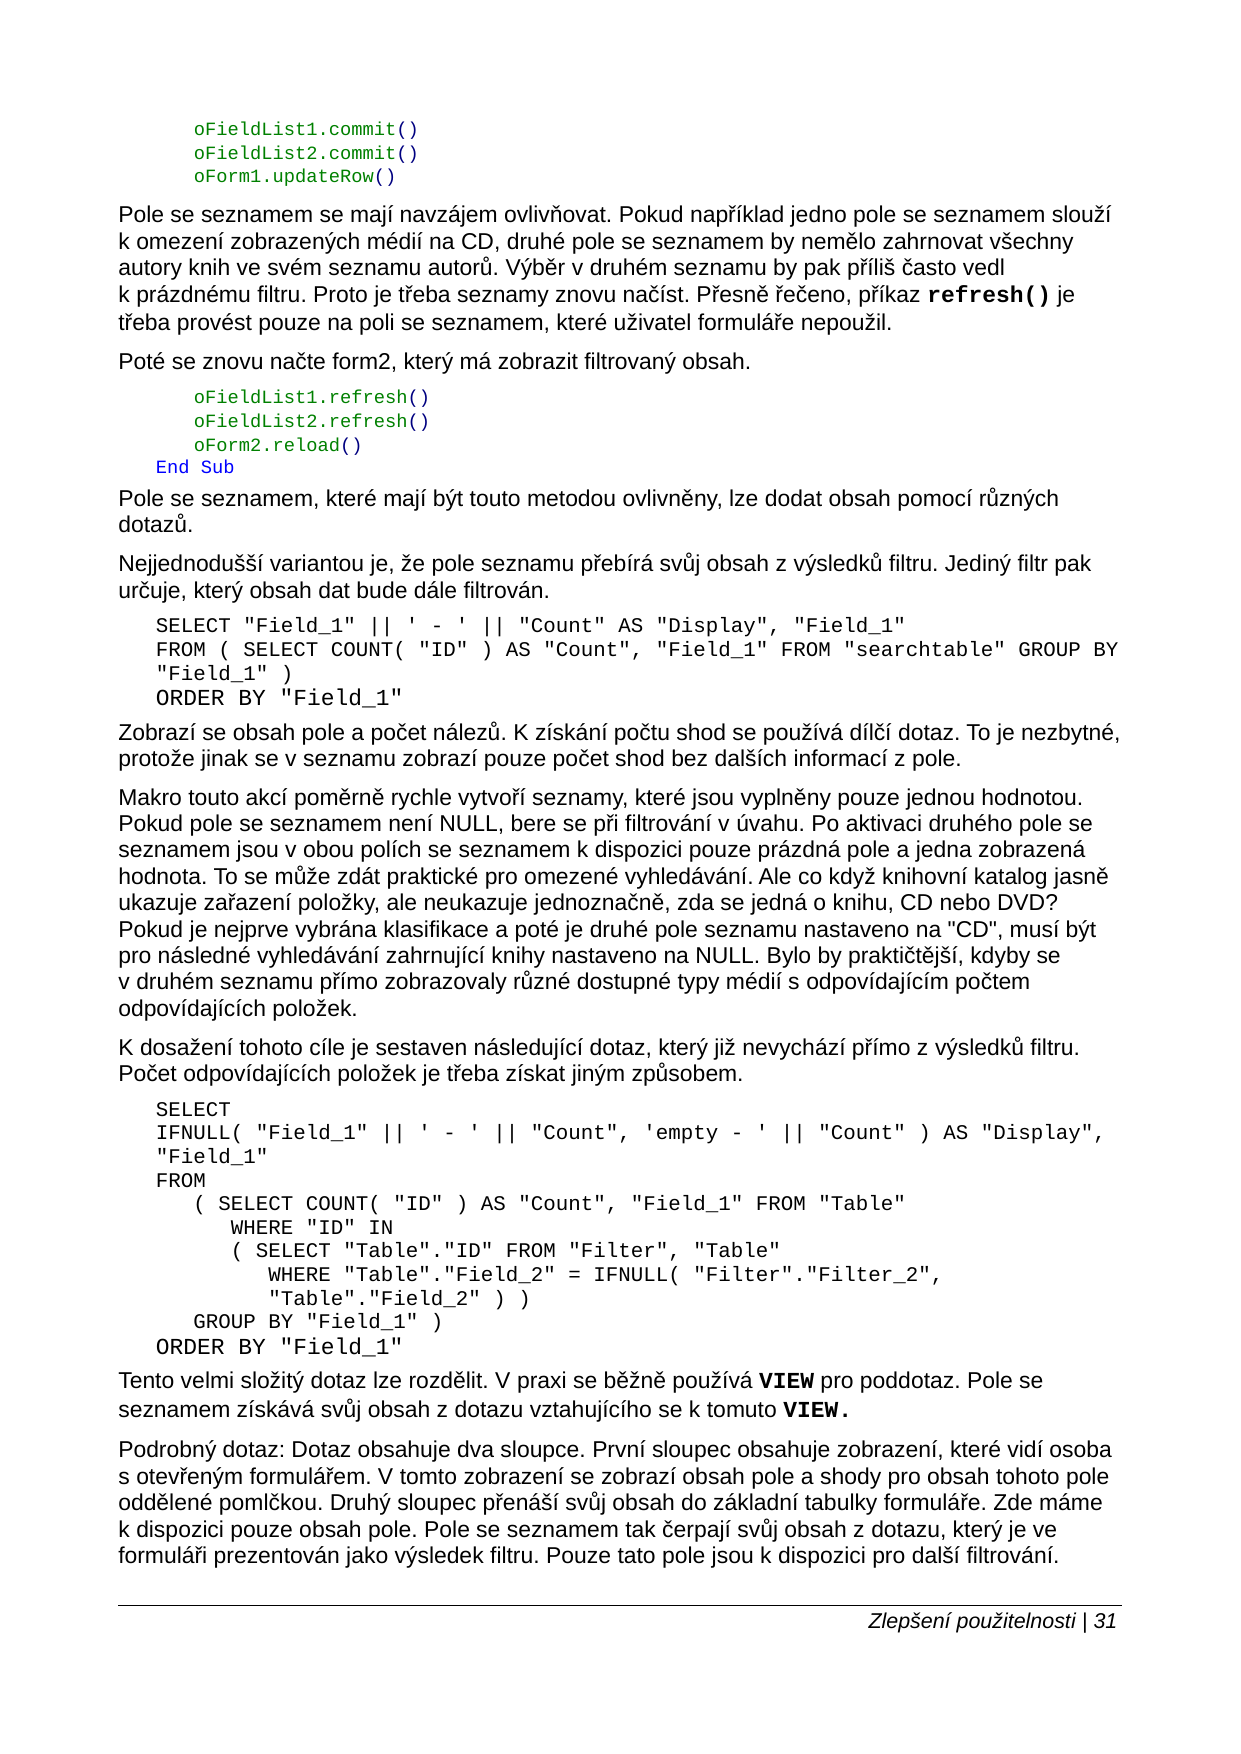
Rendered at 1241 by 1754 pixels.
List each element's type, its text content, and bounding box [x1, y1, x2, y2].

text oFieldList2.commit() [156, 142, 1122, 165]
text Zobrazí se obsah pole a počet nálezů. K získání počtu shod se používá dílčí dotaz. To je nezbytné, protože jinak se v seznamu zobrazí pouze počet shod bez dalších informací z pole. [118, 718, 1122, 771]
text GROUP BY "Field_1" ) [156, 1311, 1122, 1335]
text WHERE "Table"."Field_2" = IFNULL( "Filter"."Filter_2", [156, 1264, 1122, 1288]
text oForm2.reload() [156, 434, 1122, 457]
text FROM [156, 1169, 1122, 1193]
text Pole se seznamem, které mají být touto metodou ovlivněny, lze dodat obsah pomocí různých dotazů. [118, 485, 1122, 538]
text Tento velmi složitý dotaz lze rozdělit. V praxi se běžně používá VIEW pro poddotaz. Pole se seznamem získává svůj obsah z dotazu vztahujícího se k tomuto VIEW. [118, 1367, 1122, 1424]
text Pole se seznamem se mají navzájem ovlivňovat. Pokud například jedno pole se seznamem slouží k omezení zobrazených médií na CD, druhé pole se seznamem by nemělo zahrnovat všechny autory knih ve svém seznamu autorů. Výběr v druhém seznamu by pak příliš často vedl k prázdnému filtru. Proto je třeba seznamy znovu načíst. Přesně řečeno, příkaz refresh() je třeba provést pouze na poli se seznamem, které uživatel formuláře nepoužil. [118, 201, 1122, 335]
text ( SELECT COUNT( "ID" ) AS "Count", "Field_1" FROM "Table" [156, 1193, 1122, 1217]
text "Field_1" [156, 1146, 1122, 1169]
text End Sub [156, 457, 1122, 479]
text FROM ( SELECT COUNT( "ID" ) AS "Count", "Field_1" FROM "searchtable" GROUP BY "Field_1" ) [156, 639, 1122, 686]
text "Table"."Field_2" ) ) [156, 1288, 1122, 1311]
text oFieldList1.refresh() [156, 387, 1122, 410]
text ORDER BY "Field_1" [156, 1335, 1122, 1361]
text Nejjednodušší variantou je, že pole seznamu přebírá svůj obsah z výsledků filtru. Jediný filtr pak určuje, který obsah dat bude dále filtrován. [118, 550, 1122, 603]
text oForm1.updateRow() [156, 165, 1122, 189]
text WHERE "ID" IN [156, 1217, 1122, 1241]
text Makro touto akcí poměrně rychle vytvoří seznamy, které jsou vyplněny pouze jednou hodnotou. Pokud pole se seznamem není NULL, bere se při filtrování v úvahu. Po aktivaci druhého pole se seznamem jsou v obou polích se seznamem k dispozici pouze prázdná pole a jedna zobrazená hodnota. To se může zdát praktické pro omezené vyhledávání. Ale co když knihovní katalog jasně ukazuje zařazení položky, ale neukazuje jednoznačně, zda se jedná o knihu, CD nebo DVD? Pokud je nejprve vybrána klasifikace a poté je druhé pole seznamu nastaveno na "CD", musí být pro následné vyhledávání zahrnující knihy nastaveno na NULL. Bylo by praktičtější, kdyby se v druhém seznamu přímo zobrazovaly různé dostupné typy médií s odpovídajícím počtem odpovídajících položek. [118, 784, 1122, 1021]
text Poté se znovu načte form2, který má zobrazit filtrovaný obsah. [118, 348, 1122, 374]
text SELECT [156, 1099, 1122, 1122]
text SELECT "Field_1" || ' - ' || "Count" AS "Display", "Field_1" [156, 615, 1122, 639]
text oFieldList2.refresh() [156, 410, 1122, 434]
text IFNULL( "Field_1" || ' - ' || "Count", 'empty - ' || "Count" ) AS "Display", [156, 1122, 1122, 1146]
text oFieldList1.commit() [156, 118, 1122, 142]
text Podrobný dotaz: Dotaz obsahuje dva sloupce. První sloupec obsahuje zobrazení, které vidí osoba s otevřeným formulářem. V tomto zobrazení se zobrazí obsah pole a shody pro obsah tohoto pole oddělené pomlčkou. Druhý sloupec přenáší svůj obsah do základní tabulky formuláře. Zde máme k dispozici pouze obsah pole. Pole se seznamem tak čerpají svůj obsah z dotazu, který je ve formuláři prezentován jako výsledek filtru. Pouze tato pole jsou k dispozici pro další filtrování. [118, 1436, 1122, 1568]
text ( SELECT "Table"."ID" FROM "Filter", "Table" [156, 1241, 1122, 1264]
text K dosažení tohoto cíle je sestaven následující dotaz, který již nevychází přímo z výsledků filtru. Počet odpovídajících položek je třeba získat jiným způsobem. [118, 1033, 1122, 1086]
text ORDER BY "Field_1" [156, 686, 1122, 712]
